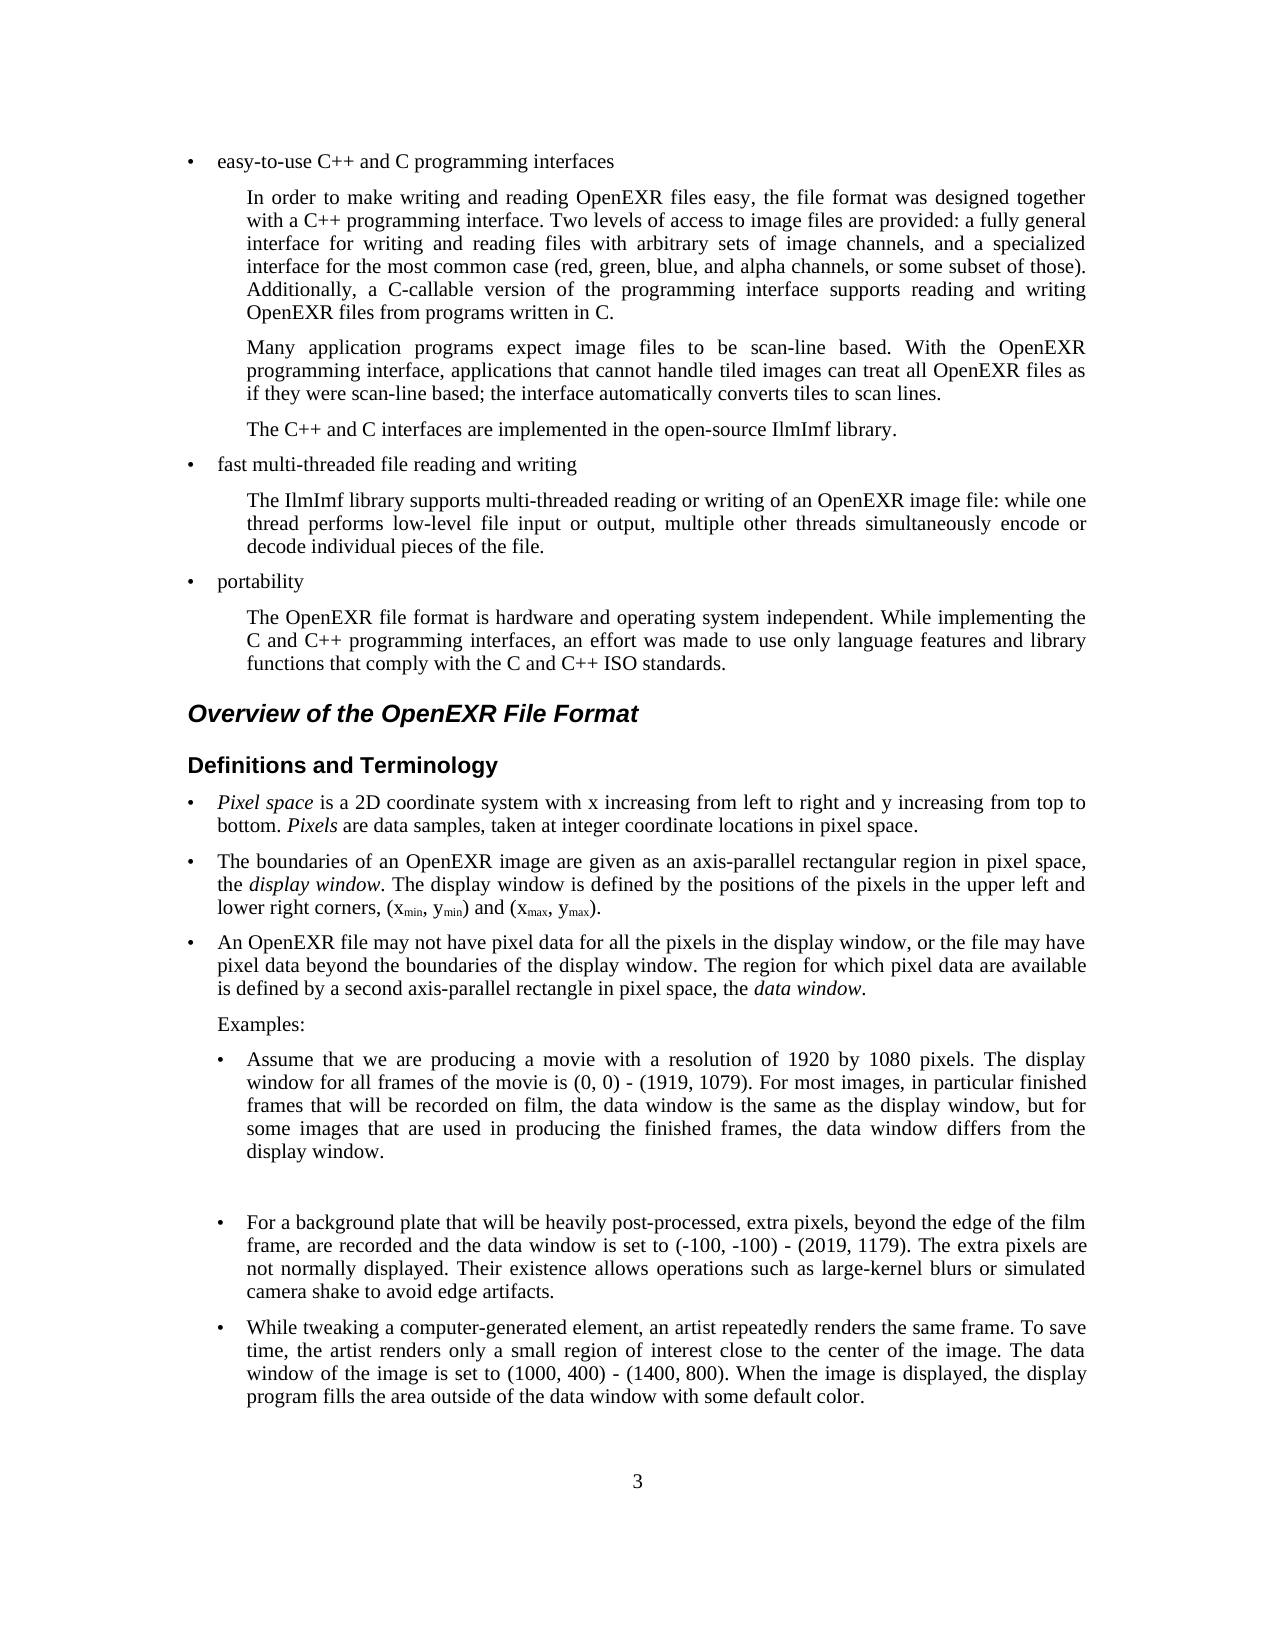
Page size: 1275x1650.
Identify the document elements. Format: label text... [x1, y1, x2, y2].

list portability [187, 570, 1087, 593]
list Examples: [187, 1013, 1087, 1036]
list fast multi-threaded file reading and writing [187, 453, 1087, 476]
list Many application programs expect image files to be scan-line based. With the OpenEXR programming interface, applications that cannot handle tiled images can treat all OpenEXR files as if they were scan-line based; the interface automatically converts tiles to scan lines. [217, 336, 1087, 405]
list Pixel space is a 2D coordinate system with x increasing from left to right and y increasing from top to bottom. Pixels are data samples, taken at integer coordinate locations in pixel space. [187, 791, 1087, 837]
list An OpenEXR file may not have pixel data for all the pixels in the display window, or the file may have pixel data beyond the boundaries of the display window. The region for which pixel data are available is defined by a second axis-parallel rectangle in pixel space, the data window. [187, 931, 1087, 1000]
list In order to make writing and reading OpenEXR files easy, the file format was designed together with a C++ programming interface. Two levels of access to image files are provided: a fully general interface for writing and reading files with arbitrary sets of image channels, and a specialized interface for the most common case (red, green, blue, and alpha channels, or some subset of those). Additionally, a C-callable version of the programming interface supports reading and writing OpenEXR files from programs written in C. [217, 186, 1087, 324]
list Assume that we are producing a movie with a resolution of 1920 by 1080 pixels. The display window for all frames of the movie is (0, 0) - (1919, 1079). For most images, in particular finished frames that will be recorded on film, the data window is the same as the display window, but for some images that are used in producing the finished frames, the data window differs from the display window. [217, 1048, 1087, 1163]
subtitle Definitions and Terminology [187, 753, 1087, 778]
list The IlmImf library supports multi-threaded reading or writing of an OpenEXR image file: while one thread performs low-level file input or output, multiple other threads simultaneously encode or decode individual pieces of the file. [217, 489, 1087, 558]
list The boundaries of an OpenEXR image are given as an axis-parallel rectangular region in pixel space, the display window. The display window is defined by the positions of the pixels in the upper left and lower right corners, (xmin, ymin) and (xmax, ymax). [187, 849, 1087, 918]
list easy-to-use C++ and C programming interfaces [187, 150, 1087, 173]
subtitle Overview of the OpenEXR File Format [187, 700, 1087, 728]
list For a background plate that will be heavily post-processed, extra pixels, beyond the edge of the film frame, are recorded and the data window is set to (-100, -100) - (2019, 1179). The extra pixels are not normally displayed. Their existence allows operations such as large-kernel blurs or simulated camera shake to avoid edge artifacts. [217, 1211, 1087, 1303]
list While tweaking a computer-generated element, an artist repeatedly renders the same frame. To save time, the artist renders only a small region of interest close to the center of the image. The data window of the image is set to (1000, 400) - (1400, 800). When the image is displayed, the display program fills the area outside of the data window with some default color. [217, 1316, 1087, 1408]
list The OpenEXR file format is hardware and operating system independent. While implementing the C and C++ programming interfaces, an effort was made to use only language features and library functions that comply with the C and C++ ISO standards. [217, 606, 1087, 675]
list The C++ and C interfaces are implemented in the open-source IlmImf library. [217, 418, 1087, 441]
